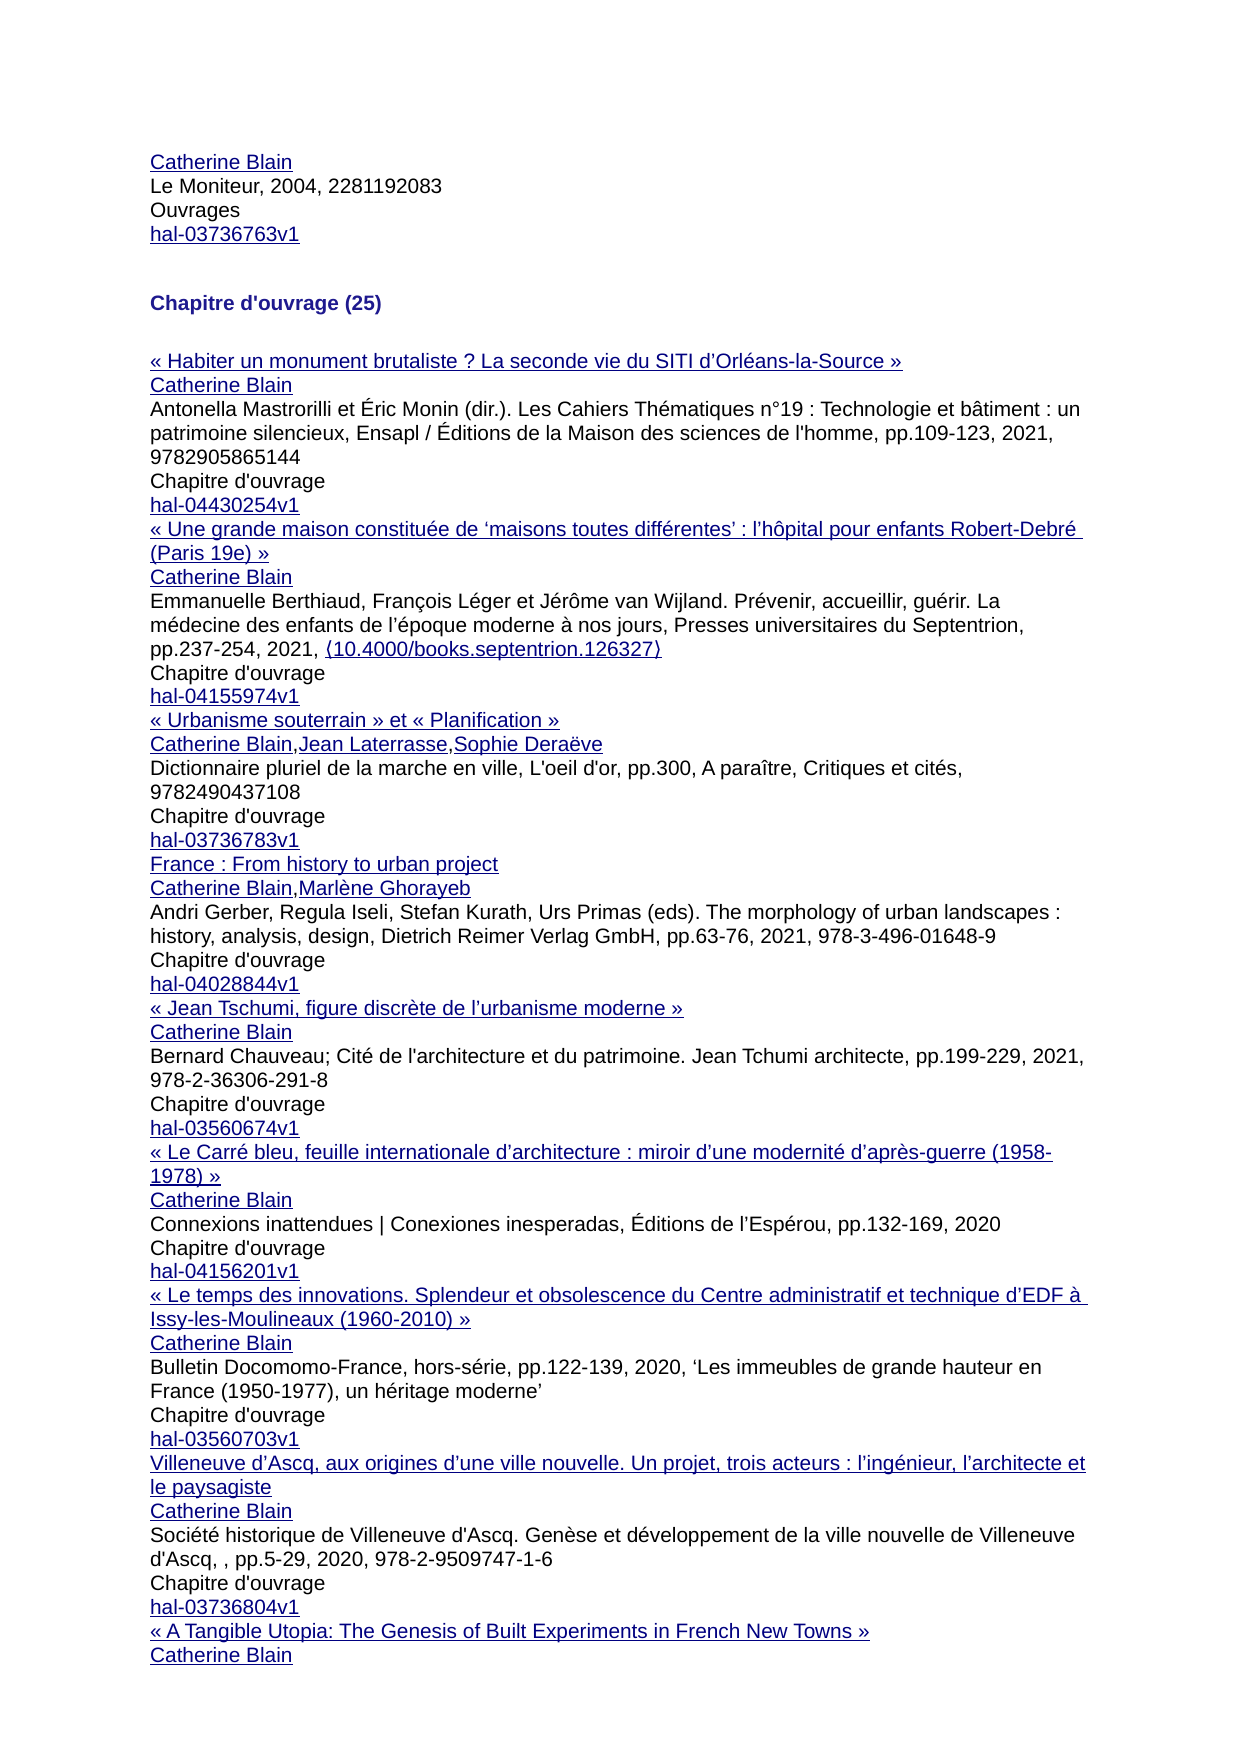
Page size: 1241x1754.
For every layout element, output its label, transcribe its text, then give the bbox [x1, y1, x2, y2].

table_cell « Urbanisme souterrain » et « Planification » Catherine Blain,Jean Laterrasse,Sophie Deraëve Dictionnaire pluriel de la marche en ville, L'oeil d'or, pp.300, A paraître, Critiques et cités, 9782490437108 Chapitre d'ouvrage hal-03736783v1 [150, 708, 1090, 852]
table_cell « Le temps des innovations. Splendeur et obsolescence du Centre administratif et technique d’EDF à Issy-les-Moulineaux (1960-2010) » Catherine Blain Bulletin Docomomo-France, hors-série, pp.122-139, 2020, ‘Les immeubles de grande hauteur en France (1950-1977), un héritage moderne’ Chapitre d'ouvrage hal-03560703v1 [150, 1283, 1090, 1451]
table_cell Villeneuve d’Ascq, aux origines d’une ville nouvelle. Un projet, trois acteurs : l’ingénieur, l’architecte et le paysagiste Catherine Blain Société historique de Villeneuve d'Ascq. Genèse et développement de la ville nouvelle de Villeneuve d'Ascq, , pp.5-29, 2020, 978-2-9509747-1-6 Chapitre d'ouvrage hal-03736804v1 [150, 1451, 1090, 1619]
table_cell Catherine Blain Le Moniteur, 2004, 2281192083 Ouvrages hal-03736763v1 [150, 150, 1090, 246]
table_cell « A Tangible Utopia: The Genesis of Built Experiments in French New Towns » Catherine Blain [150, 1619, 1090, 1667]
subtitle Chapitre d'ouvrage (25) [150, 291, 1090, 314]
table_cell « Le Carré bleu, feuille internationale d’architecture : miroir d’une modernité d’après-guerre (1958-1978) » Catherine Blain Connexions inattendues | Conexiones inesperadas, Éditions de l’Espérou, pp.132-169, 2020 Chapitre d'ouvrage hal-04156201v1 [150, 1140, 1090, 1283]
table_header « Habiter un monument brutaliste ? La seconde vie du SITI d’Orléans-la-Source » Catherine Blain Antonella Mastrorilli et Éric Monin (dir.). Les Cahiers Thématiques n°19 : Technologie et bâtiment : un patrimoine silencieux, Ensapl / Éditions de la Maison des sciences de l'homme, pp.109-123, 2021, 9782905865144 Chapitre d'ouvrage hal-04430254v1 [150, 349, 1090, 517]
table_cell France : From history to urban project Catherine Blain,Marlène Ghorayeb Andri Gerber, Regula Iseli, Stefan Kurath, Urs Primas (eds). The morphology of urban landscapes : history, analysis, design, Dietrich Reimer Verlag GmbH, pp.63-76, 2021, 978-3-496-01648-9 Chapitre d'ouvrage hal-04028844v1 [150, 852, 1090, 996]
table_cell « Jean Tschumi, figure discrète de l’urbanisme moderne » Catherine Blain Bernard Chauveau; Cité de l'architecture et du patrimoine. Jean Tchumi architecte, pp.199-229, 2021, 978-2-36306-291-8 Chapitre d'ouvrage hal-03560674v1 [150, 996, 1090, 1139]
table_cell « Une grande maison constituée de ‘maisons toutes différentes’ : l’hôpital pour enfants Robert-Debré (Paris 19e) » Catherine Blain Emmanuelle Berthiaud, François Léger et Jérôme van Wijland. Prévenir, accueillir, guérir. La médecine des enfants de l’époque moderne à nos jours, Presses universitaires du Septentrion, pp.237-254, 2021, ⟨10.4000/books.septentrion.126327⟩ Chapitre d'ouvrage hal-04155974v1 [150, 517, 1090, 708]
